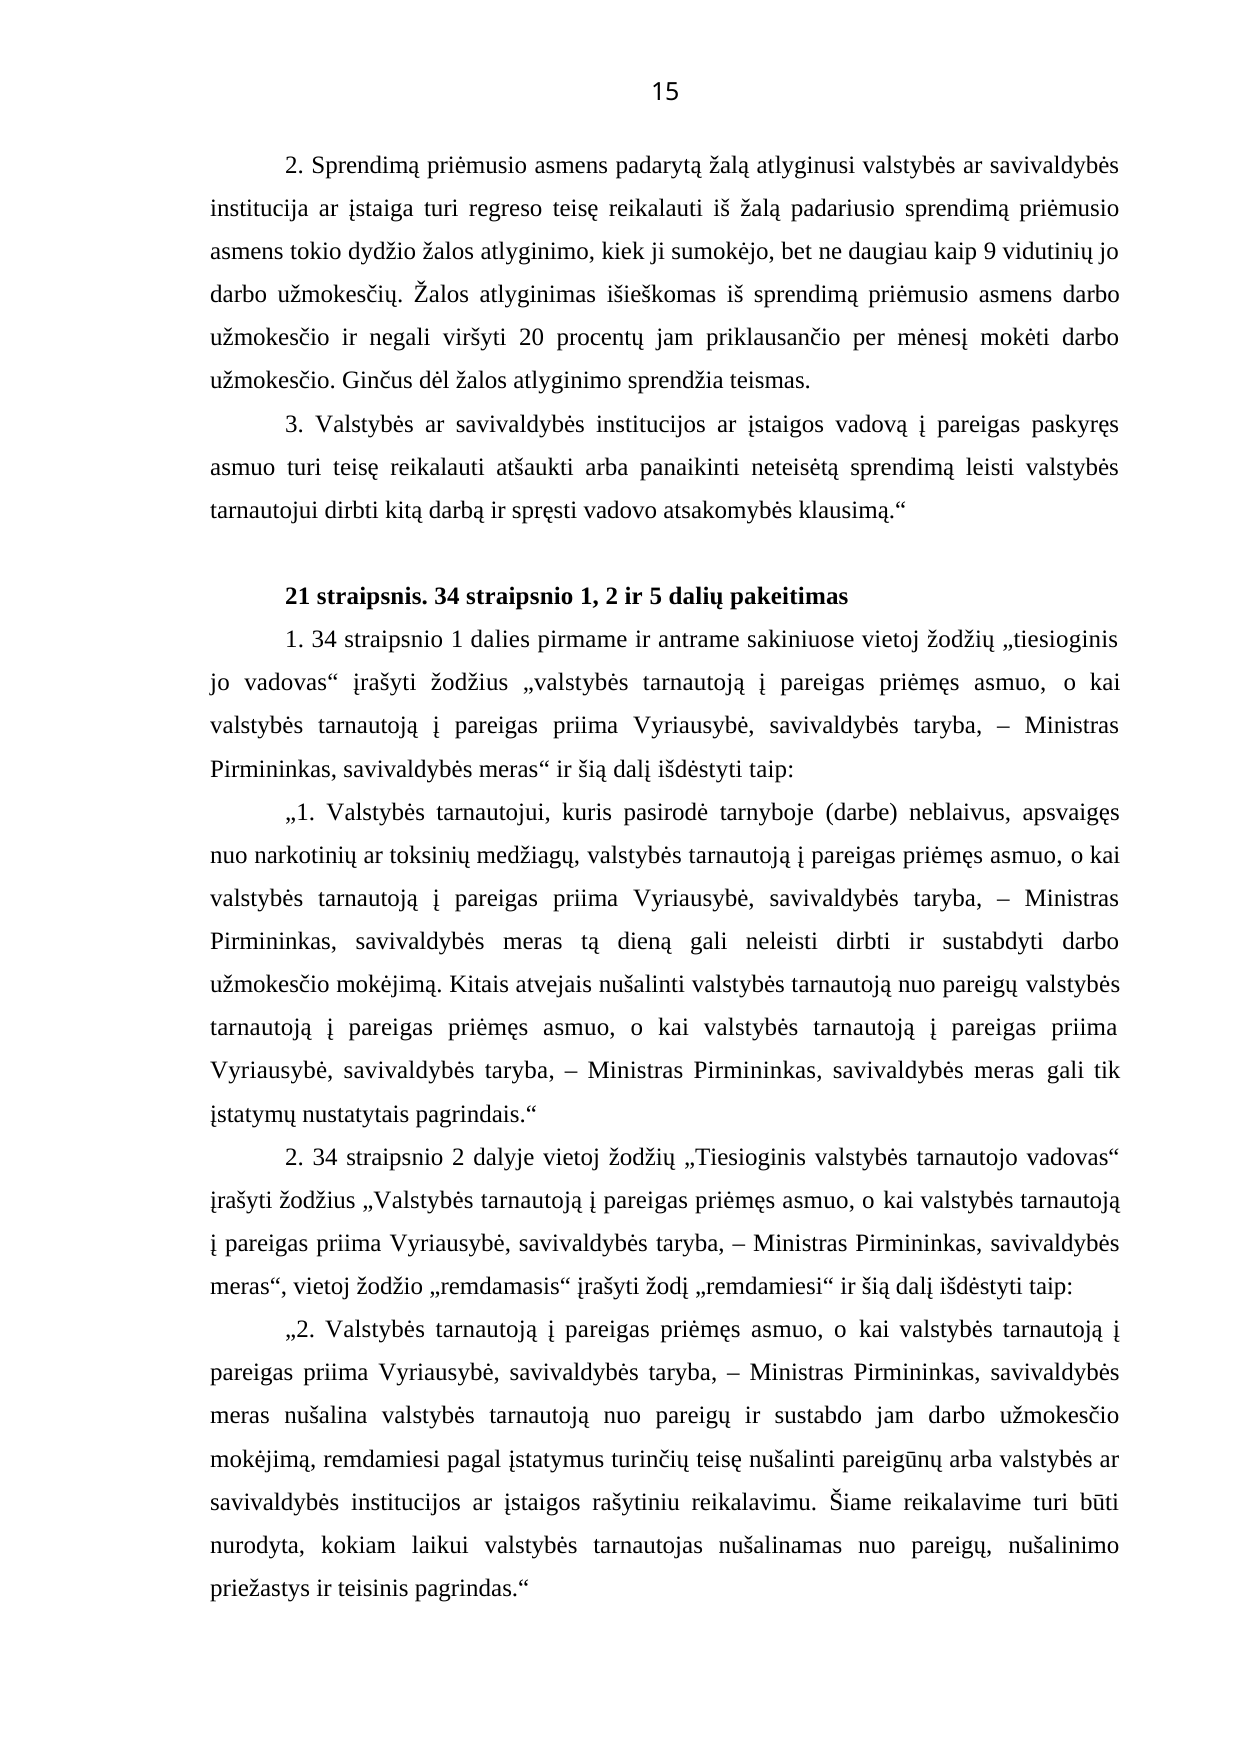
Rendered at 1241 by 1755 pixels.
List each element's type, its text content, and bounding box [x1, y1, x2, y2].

text 3. Valstybės ar savivaldybės institucijos ar įstaigos vadovą į pareigas paskyręs asmuo turi teisę reikalauti atšaukti arba panaikinti neteisėtą sprendimą leisti valstybės tarnautojui dirbti kitą darbą ir spręsti vadovo atsakomybės klausimą.“ [210, 409, 1120, 524]
text 2. 34 straipsnio 2 dalyje vietoj žodžių „Tiesioginis valstybės tarnautojo vadovas“ įrašyti žodžius „Valstybės tarnautoją į pareigas priėmęs asmuo, o kai valstybės tarnautoją į pareigas priima Vyriausybė, savivaldybės taryba, – Ministras Pirmininkas, savivaldybės meras“, vietoj žodžio „remdamasis“ įrašyti žodį „remdamiesi“ ir šią dalį išdėstyti taip: [210, 1142, 1120, 1300]
text 1. 34 straipsnio 1 dalies pirmame ir antrame sakiniuose vietoj žodžių „tiesioginis jo vadovas“ įrašyti žodžius „valstybės tarnautoją į pareigas priėmęs asmuo, o kai valstybės tarnautoją į pareigas priima Vyriausybė, savivaldybės taryba, – Ministras Pirmininkas, savivaldybės meras“ ir šią dalį išdėstyti taip: [210, 624, 1120, 782]
text 21 straipsnis. 34 straipsnio 1, 2 ir 5 dalių pakeitimas [210, 581, 1120, 610]
text „2. Valstybės tarnautoją į pareigas priėmęs asmuo, o kai valstybės tarnautoją į pareigas priima Vyriausybė, savivaldybės taryba, – Ministras Pirmininkas, savivaldybės meras nušalina valstybės tarnautoją nuo pareigų ir sustabdo jam darbo užmokesčio mokėjimą, remdamiesi pagal įstatymus turinčių teisę nušalinti pareigūnų arba valstybės ar savivaldybės institucijos ar įstaigos rašytiniu reikalavimu. Šiame reikalavime turi būti nurodyta, kokiam laikui valstybės tarnautojas nušalinamas nuo pareigų, nušalinimo priežastys ir teisinis pagrindas.“ [210, 1314, 1120, 1602]
text 2. Sprendimą priėmusio asmens padarytą žalą atlyginusi valstybės ar savivaldybės institucija ar įstaiga turi regreso teisę reikalauti iš žalą padariusio sprendimą priėmusio asmens tokio dydžio žalos atlyginimo, kiek ji sumokėjo, bet ne daugiau kaip 9 vidutinių jo darbo užmokesčių. Žalos atlyginimas išieškomas iš sprendimą priėmusio asmens darbo užmokesčio ir negali viršyti 20 procentų jam priklausančio per mėnesį mokėti darbo užmokesčio. Ginčus dėl žalos atlyginimo sprendžia teismas. [210, 150, 1120, 394]
text „1. Valstybės tarnautojui, kuris pasirodė tarnyboje (darbe) neblaivus, apsvaigęs nuo narkotinių ar toksinių medžiagų, valstybės tarnautoją į pareigas priėmęs asmuo, o kai valstybės tarnautoją į pareigas priima Vyriausybė, savivaldybės taryba, – Ministras Pirmininkas, savivaldybės meras tą dieną gali neleisti dirbti ir sustabdyti darbo užmokesčio mokėjimą. Kitais atvejais nušalinti valstybės tarnautoją nuo pareigų valstybės tarnautoją į pareigas priėmęs asmuo, o kai valstybės tarnautoją į pareigas priima Vyriausybė, savivaldybės taryba, – Ministras Pirmininkas, savivaldybės meras gali tik įstatymų nustatytais pagrindais.“ [210, 797, 1120, 1127]
